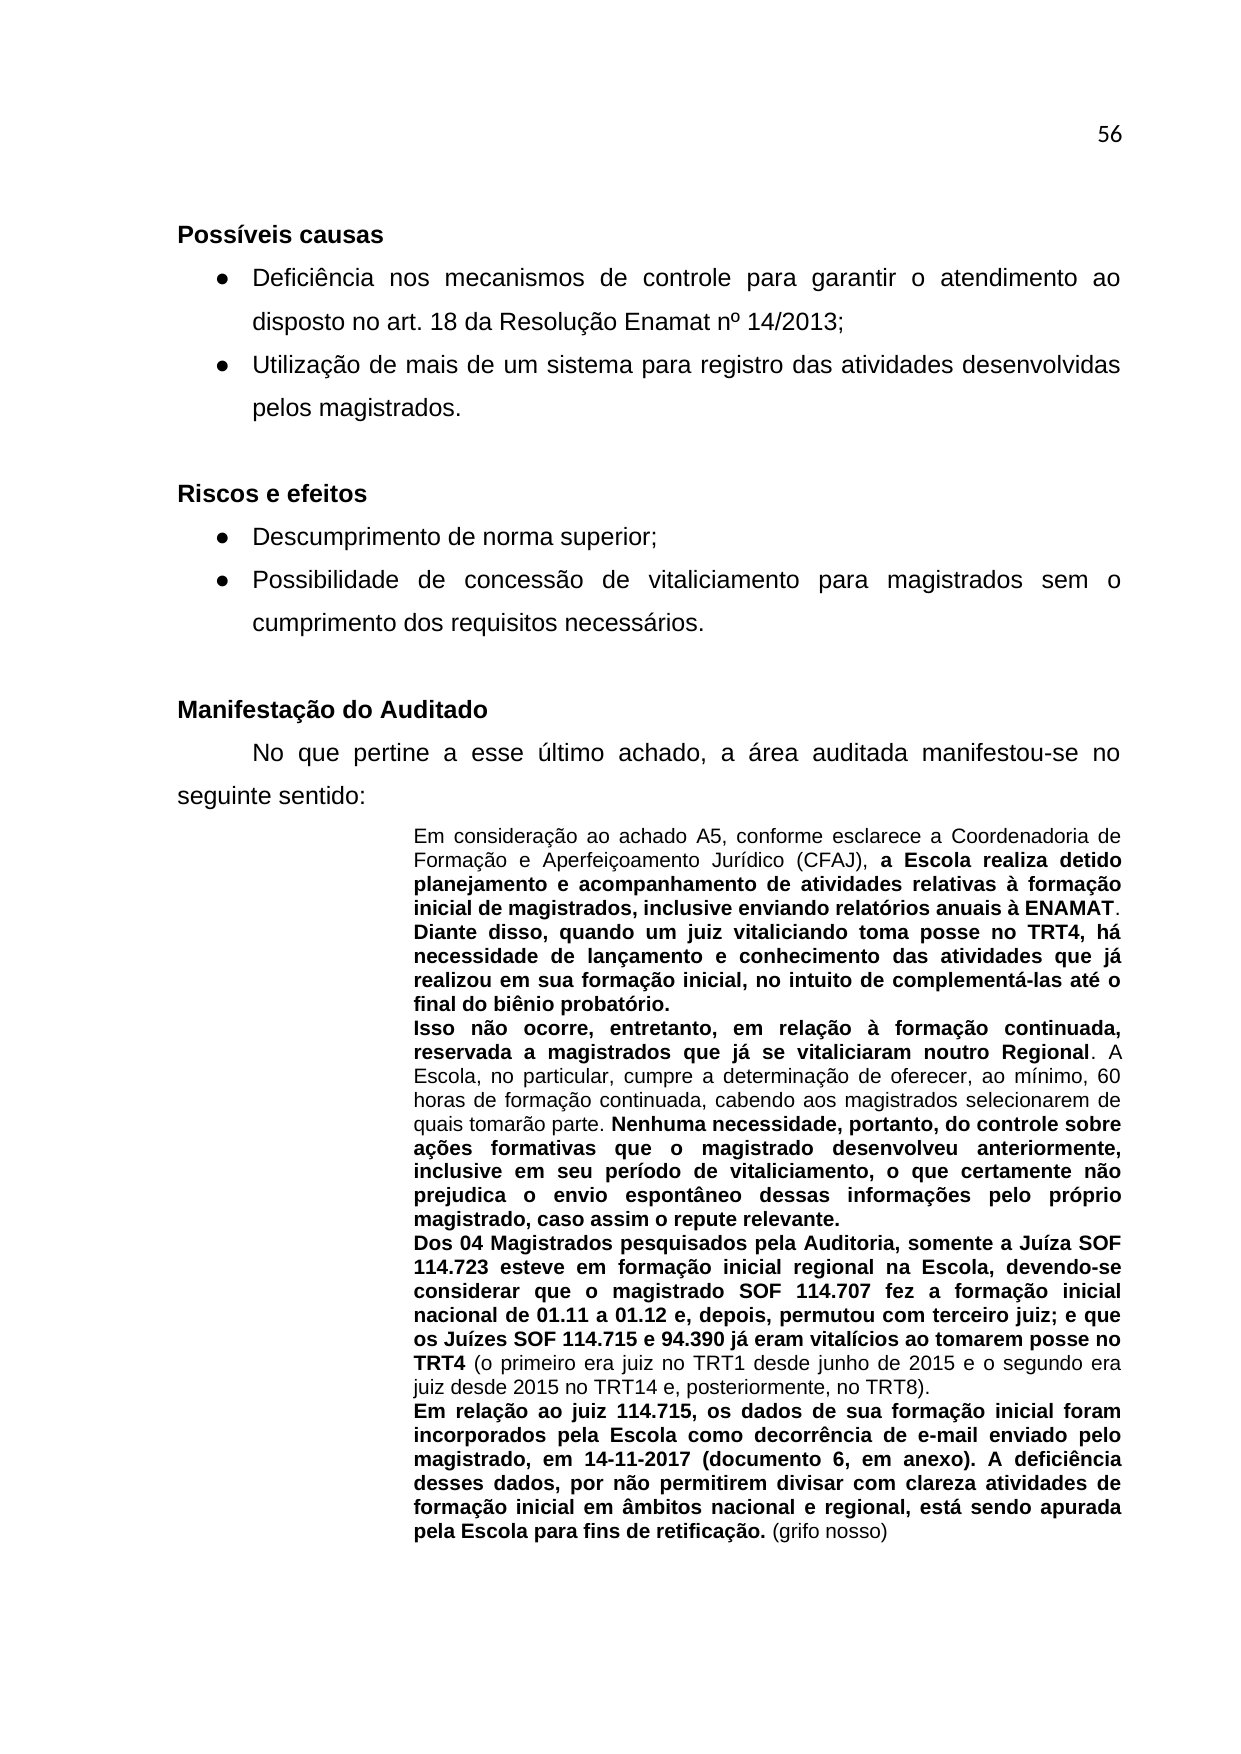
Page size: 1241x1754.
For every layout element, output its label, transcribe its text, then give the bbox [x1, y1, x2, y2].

text Manifestação do Auditado [177, 694, 1122, 723]
text No que pertine a esse último achado, a área auditada manifestou-se no seguinte sentido: [177, 738, 1122, 809]
list Utilização de mais de um sistema para registro das atividades desenvolvidas pelos magistrados. [214, 349, 1122, 421]
text Em relação ao juiz 114.715, os dados de sua formação inicial foram incorporados pela Escola como decorrência de e-mail enviado pelo magistrado, em 14-11-2017 (documento 6, em anexo). A deficiência desses dados, por não permitirem divisar com clareza atividades de formação inicial em âmbitos nacional e regional, está sendo apurada pela Escola para fins de retificação. (grifo nosso) [413, 1399, 1122, 1543]
text Possíveis causas [177, 220, 1122, 249]
list Deficiência nos mecanismos de controle para garantir o atendimento ao disposto no art. 18 da Resolução Enamat nº 14/2013; [214, 263, 1122, 335]
text Dos 04 Magistrados pesquisados pela Auditoria, somente a Juíza SOF 114.723 esteve em formação inicial regional na Escola, devendo-se considerar que o magistrado SOF 114.707 fez a formação inicial nacional de 01.11 a 01.12 e, depois, permutou com terceiro juiz; e que os Juízes SOF 114.715 e 94.390 já eram vitalícios ao tomarem posse no TRT4 (o primeiro era juiz no TRT1 desde junho de 2015 e o segundo era juiz desde 2015 no TRT14 e, posteriormente, no TRT8). [413, 1231, 1122, 1399]
text Diante disso, quando um juiz vitaliciando toma posse no TRT4, há necessidade de lançamento e conhecimento das atividades que já realizou em sua formação inicial, no intuito de complementá-las até o final do biênio probatório. [413, 920, 1122, 1016]
text Em consideração ao achado A5, conforme esclarece a Coordenadoria de Formação e Aperfeiçoamento Jurídico (CFAJ), a Escola realiza detido planejamento e acompanhamento de atividades relativas à formação inicial de magistrados, inclusive enviando relatórios anuais à ENAMAT. [413, 824, 1122, 920]
text Riscos e efeitos [177, 479, 1122, 508]
list Possibilidade de concessão de vitaliciamento para magistrados sem o cumprimento dos requisitos necessários. [214, 565, 1122, 637]
list Descumprimento de norma superior; [214, 522, 1122, 551]
text Isso não ocorre, entretanto, em relação à formação continuada, reservada a magistrados que já se vitaliciaram noutro Regional. A Escola, no particular, cumpre a determinação de oferecer, ao mínimo, 60 horas de formação continuada, cabendo aos magistrados selecionarem de quais tomarão parte. Nenhuma necessidade, portanto, do controle sobre ações formativas que o magistrado desenvolveu anteriormente, inclusive em seu período de vitaliciamento, o que certamente não prejudica o envio espontâneo dessas informações pelo próprio magistrado, caso assim o repute relevante. [413, 1016, 1122, 1231]
